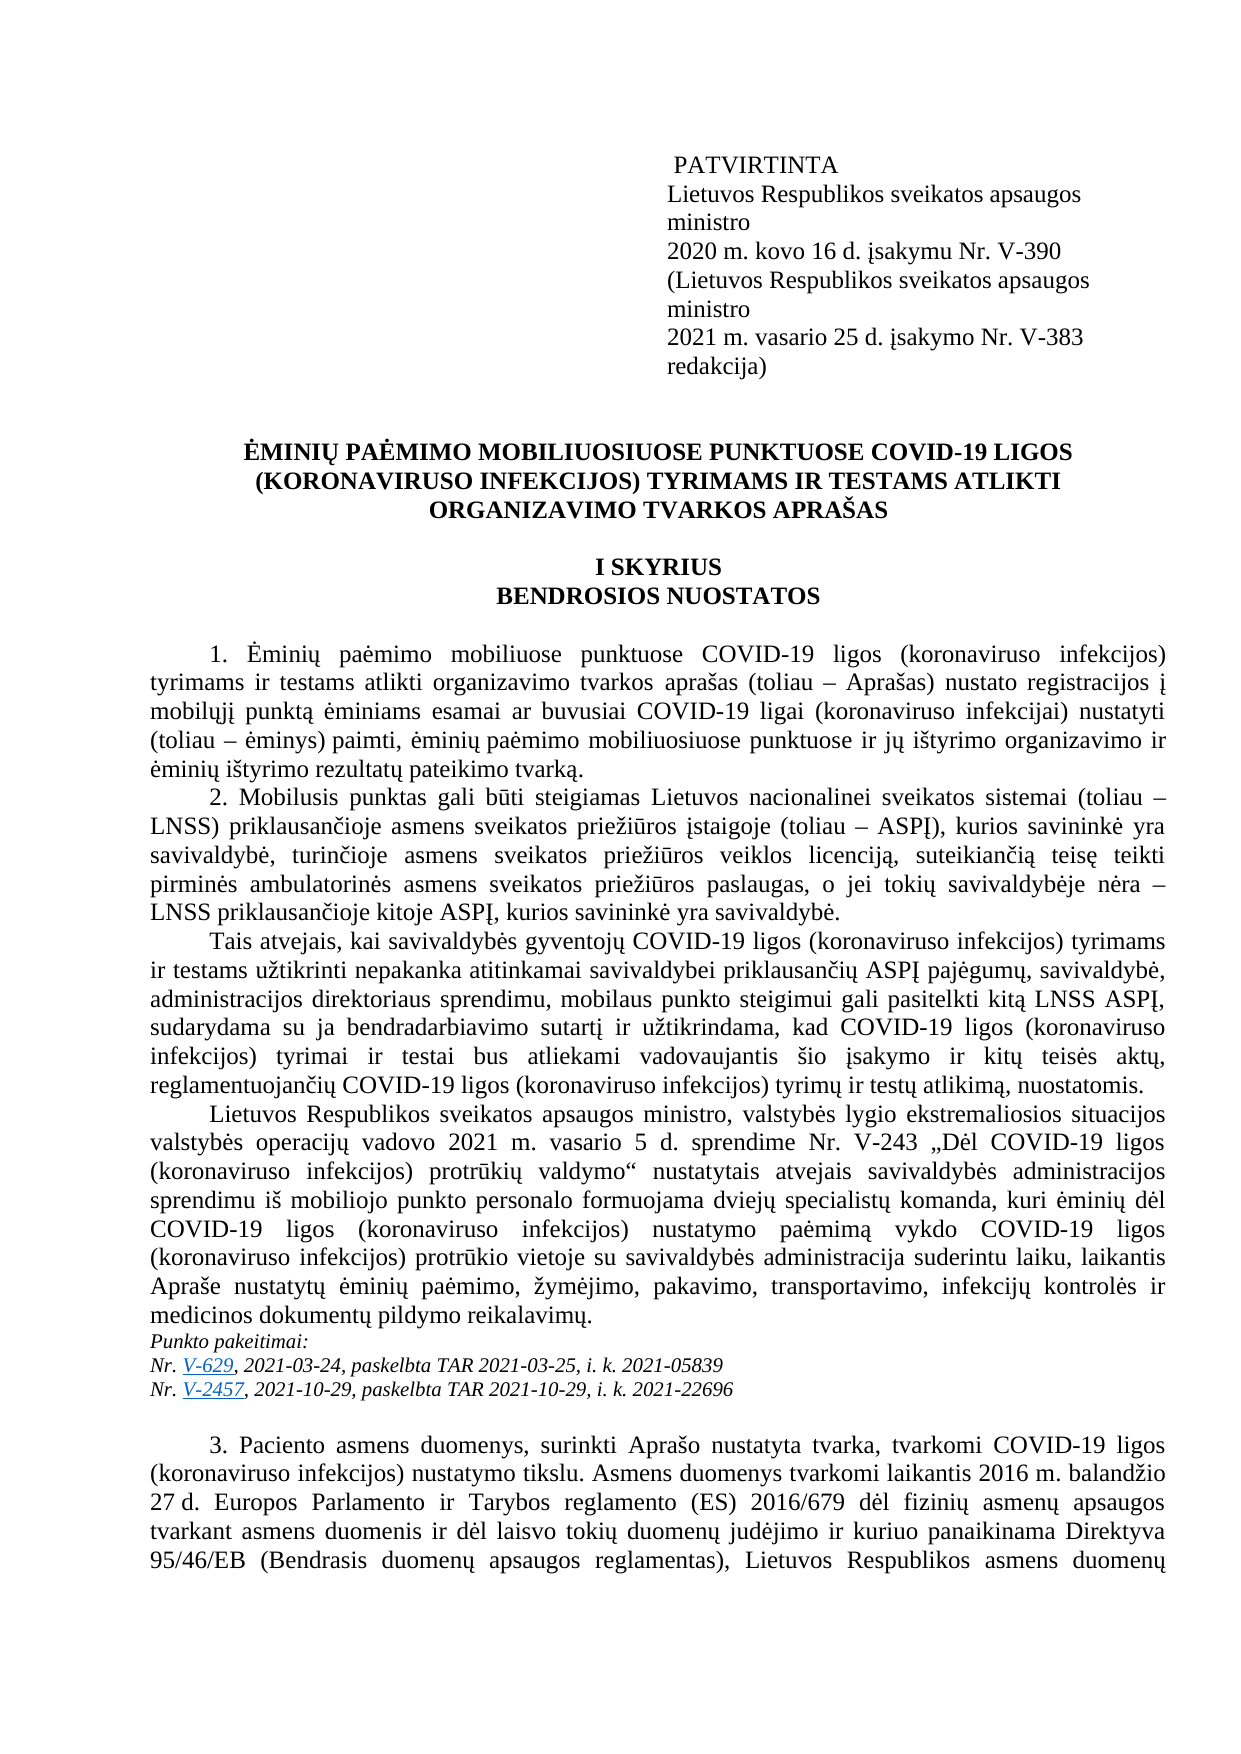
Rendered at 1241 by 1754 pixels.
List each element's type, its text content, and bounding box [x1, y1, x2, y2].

text 2020 m. kovo 16 d. įsakymu Nr. V-390 [667, 236, 1167, 265]
text PATVIRTINTA [667, 150, 1167, 179]
text Nr. V-629, 2021-03-24, paskelbta TAR 2021-03-25, i. k. 2021-05839 [150, 1353, 1167, 1377]
text 1. Ėminių paėmimo mobiliuose punktuose COVID-19 ligos (koronaviruso infekcijos) tyrimams ir testams atlikti organizavimo tvarkos aprašas (toliau – Aprašas) nustato registracijos į mobilųjį punktą ėminiams esamai ar buvusiai COVID-19 ligai (koronaviruso infekcijai) nustatyti (toliau – ėminys) paimti, ėminių paėmimo mobiliuosiuose punktuose ir jų ištyrimo organizavimo ir ėminių ištyrimo rezultatų pateikimo tvarką. [150, 639, 1167, 782]
text Punkto pakeitimai: [150, 1329, 1167, 1353]
text (Lietuvos Respublikos sveikatos apsaugos ministro [667, 265, 1167, 322]
text redakcija) [667, 351, 1167, 380]
text 2. Mobilusis punktas gali būti steigiamas Lietuvos nacionalinei sveikatos sistemai (toliau – LNSS) priklausančioje asmens sveikatos priežiūros įstaigoje (toliau – ASPĮ), kurios savininkė yra savivaldybė, turinčioje asmens sveikatos priežiūros veiklos licenciją, suteikiančią teisę teikti pirminės ambulatorinės asmens sveikatos priežiūros paslaugas, o jei tokių savivaldybėje nėra – LNSS priklausančioje kitoje ASPĮ, kurios savininkė yra savivaldybė. [150, 782, 1167, 926]
text I SKYRIUS [150, 552, 1167, 581]
text 2021 m. vasario 25 d. įsakymo Nr. V-383 [667, 322, 1167, 351]
text Lietuvos Respublikos sveikatos apsaugos ministro, valstybės lygio ekstremaliosios situacijos valstybės operacijų vadovo 2021 m. vasario 5 d. sprendime Nr. V-243 „Dėl COVID-19 ligos (koronaviruso infekcijos) protrūkių valdymo“ nustatytais atvejais savivaldybės administracijos sprendimu iš mobiliojo punkto personalo formuojama dviejų specialistų komanda, kuri ėminių dėl COVID-19 ligos (koronaviruso infekcijos) nustatymo paėmimą vykdo COVID-19 ligos (koronaviruso infekcijos) protrūkio vietoje su savivaldybės administracija suderintu laiku, laikantis Apraše nustatytų ėminių paėmimo, žymėjimo, pakavimo, transportavimo, infekcijų kontrolės ir medicinos dokumentų pildymo reikalavimų. [150, 1099, 1167, 1329]
text 3. Paciento asmens duomenys, surinkti Aprašo nustatyta tvarka, tvarkomi COVID-19 ligos (koronaviruso infekcijos) nustatymo tikslu. Asmens duomenys tvarkomi laikantis 2016 m. balandžio 27 d. Europos Parlamento ir Tarybos reglamento (ES) 2016/679 dėl fizinių asmenų apsaugos tvarkant asmens duomenis ir dėl laisvo tokių duomenų judėjimo ir kuriuo panaikinama Direktyva 95/46/EB (Bendrasis duomenų apsaugos reglamentas), Lietuvos Respublikos asmens duomenų [150, 1430, 1167, 1573]
text Lietuvos Respublikos sveikatos apsaugos ministro [667, 179, 1167, 236]
text BENDROSIOS NUOSTATOS [150, 581, 1167, 610]
text Tais atvejais, kai savivaldybės gyventojų COVID-19 ligos (koronaviruso infekcijos) tyrimams ir testams užtikrinti nepakanka atitinkamai savivaldybei priklausančių ASPĮ pajėgumų, savivaldybė, administracijos direktoriaus sprendimu, mobilaus punkto steigimui gali pasitelkti kitą LNSS ASPĮ, sudarydama su ja bendradarbiavimo sutartį ir užtikrindama, kad COVID-19 ligos (koronaviruso infekcijos) tyrimai ir testai bus atliekami vadovaujantis šio įsakymo ir kitų teisės aktų, reglamentuojančių COVID-19 ligos (koronaviruso infekcijos) tyrimų ir testų atlikimą, nuostatomis. [150, 926, 1167, 1099]
text ĖMINIŲ PAĖMIMO MOBILIUOSIUOSE PUNKTUOSE COVID-19 LIGOS (KORONAVIRUSO INFEKCIJOS) TYRIMAMS IR TESTAMS ATLIKTI ORGANIZAVIMO TVARKOS APRAŠAS [150, 437, 1167, 524]
text Nr. V-2457, 2021-10-29, paskelbta TAR 2021-10-29, i. k. 2021-22696 [150, 1377, 1167, 1401]
